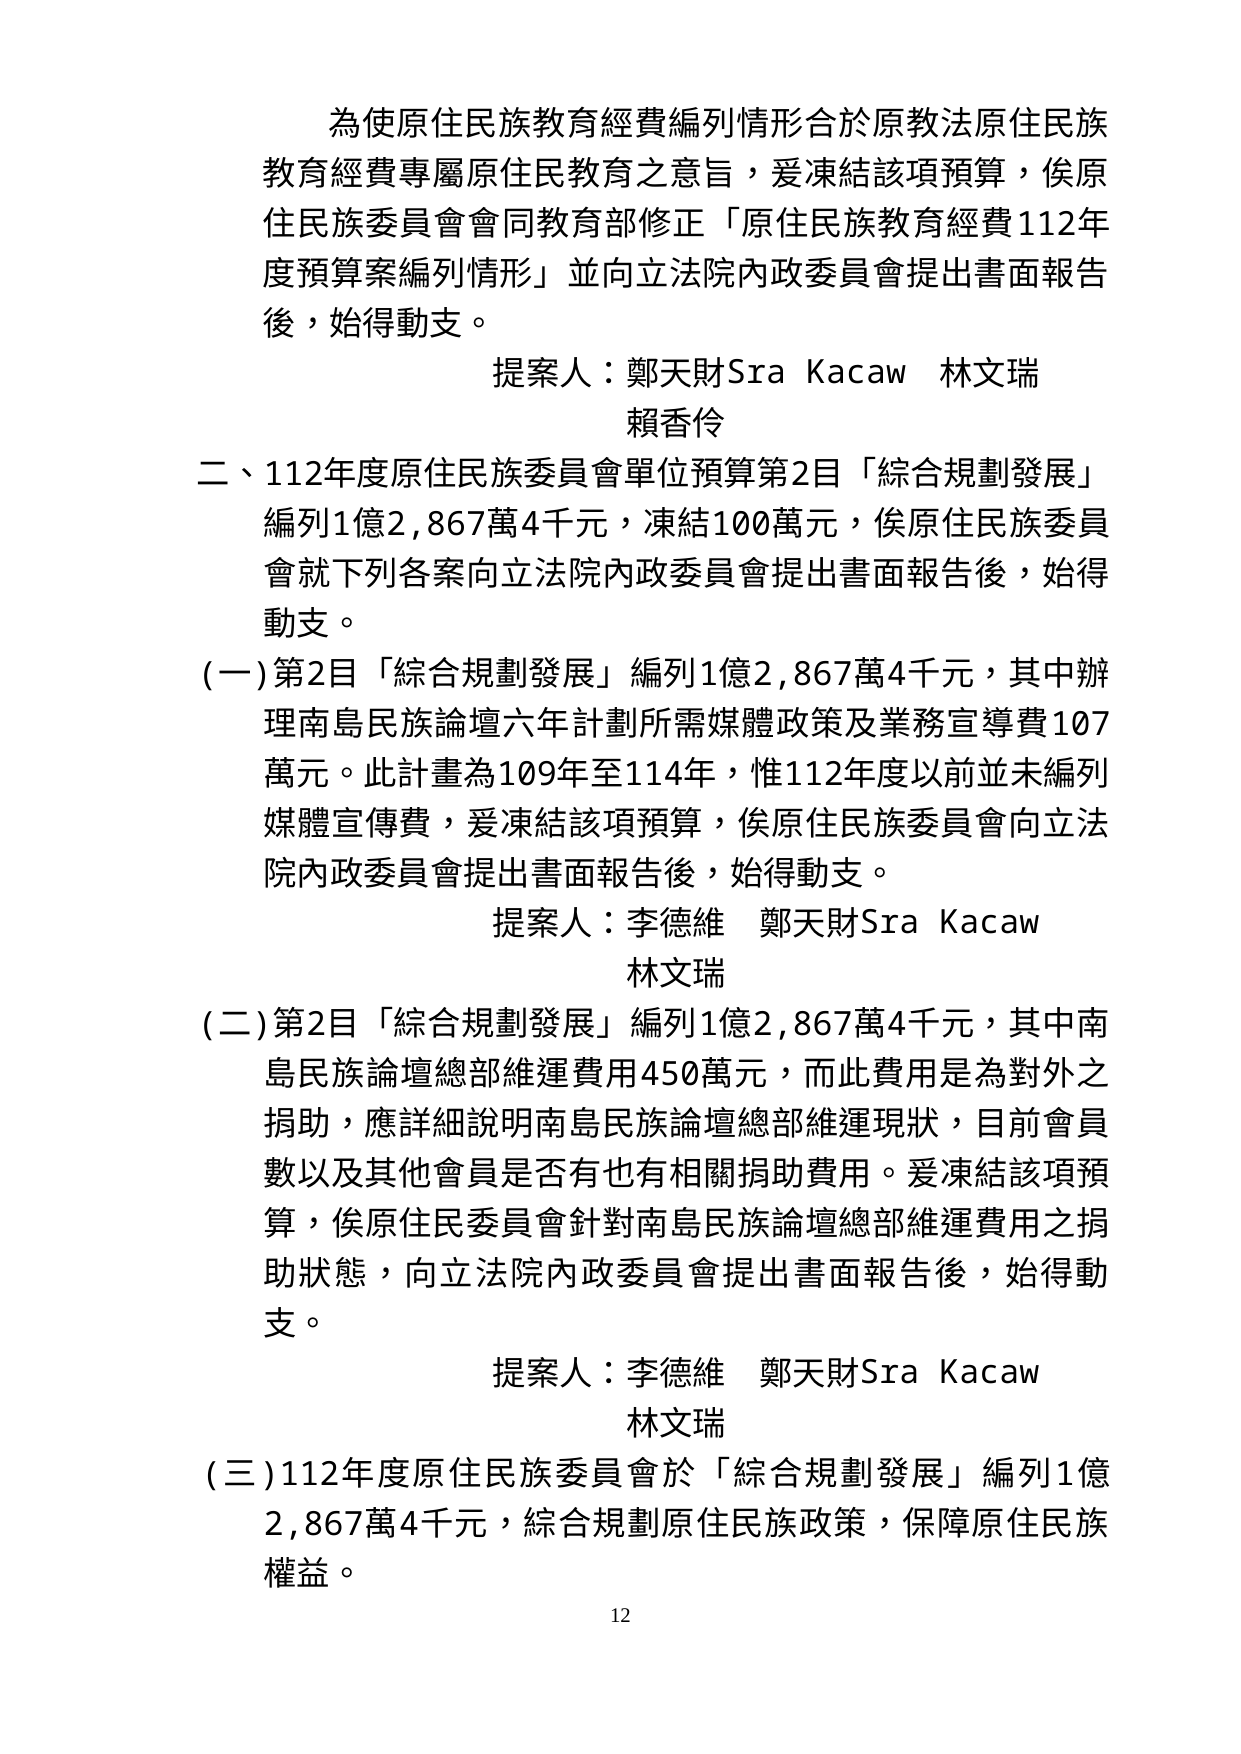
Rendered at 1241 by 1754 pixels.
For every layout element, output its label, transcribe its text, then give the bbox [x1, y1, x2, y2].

text 二、112年度原住民族委員會單位預算第2目「綜合規劃發展」編列1億2,867萬4千元，凍結100萬元，俟原住民族委員會就下列各案向立法院內政委員會提出書面報告後，始得動支。 [130, 446, 1110, 646]
text 林文瑞 [192, 946, 1110, 996]
text (二)第2目「綜合規劃發展」編列1億2,867萬4千元，其中南島民族論壇總部維運費用450萬元，而此費用是為對外之捐助，應詳細說明南島民族論壇總部維運現狀，目前會員數以及其他會員是否有也有相關捐助費用。爰凍結該項預算，俟原住民委員會針對南島民族論壇總部維運費用之捐助狀態，向立法院內政委員會提出書面報告後，始得動支。 [130, 996, 1110, 1346]
text 提案人：李德維 鄭天財Sra Kacaw [192, 1346, 1110, 1396]
text 為使原住民族教育經費編列情形合於原教法原住民族教育經費專屬原住民教育之意旨，爰凍結該項預算，俟原住民族委員會會同教育部修正「原住民族教育經費112年度預算案編列情形」並向立法院內政委員會提出書面報告後，始得動支。 [263, 96, 1110, 346]
text 提案人：李德維 鄭天財Sra Kacaw [192, 896, 1110, 946]
text 林文瑞 [192, 1396, 1110, 1446]
text 提案人：鄭天財Sra Kacaw 林文瑞 [192, 346, 1110, 396]
text 賴香伶 [192, 396, 1110, 446]
text (三)112年度原住民族委員會於「綜合規劃發展」編列1億2,867萬4千元，綜合規劃原住民族政策，保障原住民族權益。 [130, 1446, 1110, 1596]
text (一)第2目「綜合規劃發展」編列1億2,867萬4千元，其中辦理南島民族論壇六年計劃所需媒體政策及業務宣導費107萬元。此計畫為109年至114年，惟112年度以前並未編列媒體宣傳費，爰凍結該項預算，俟原住民族委員會向立法院內政委員會提出書面報告後，始得動支。 [130, 646, 1110, 896]
